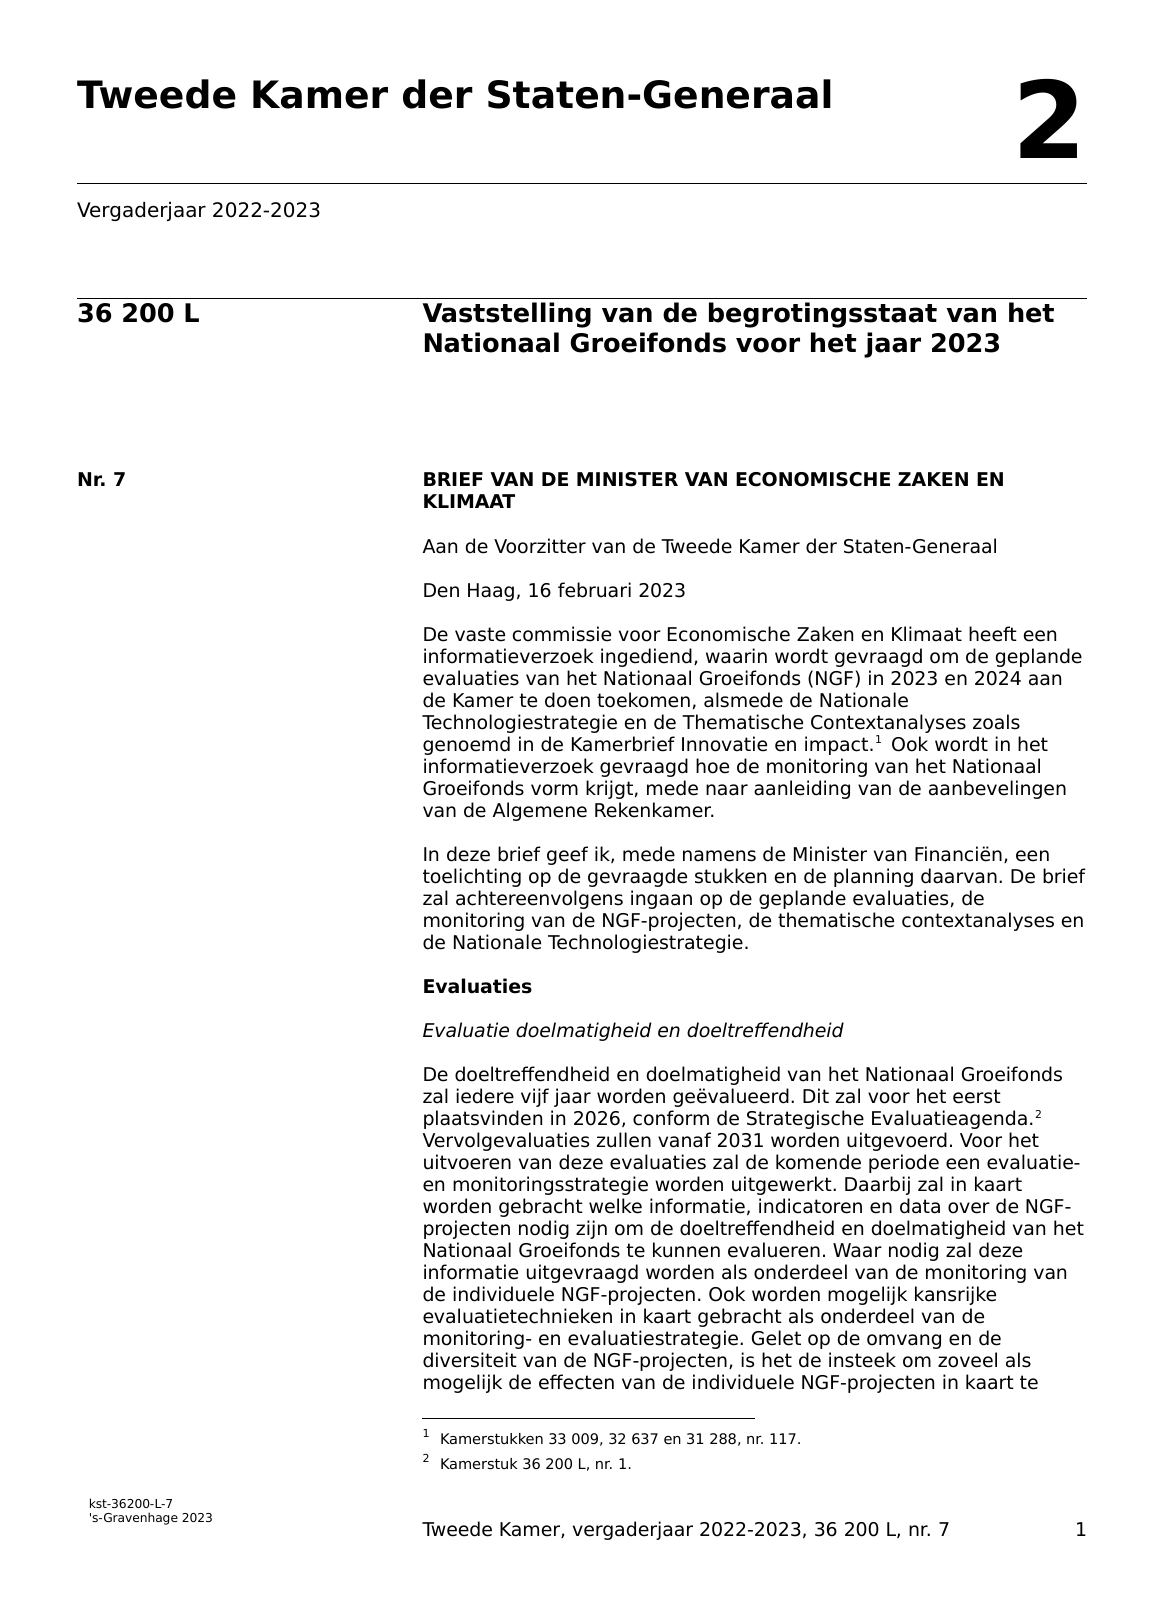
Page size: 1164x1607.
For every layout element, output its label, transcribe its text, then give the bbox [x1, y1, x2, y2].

table_cell Vergaderjaar 2022-2023 [77, 184, 1087, 298]
subtitle Nr. 7 BRIEF VAN DE MINISTER VAN ECONOMISCHE ZAKEN EN KLIMAAT [77, 469, 1087, 513]
text De doeltreffendheid en doelmatigheid van het Nationaal Groeifonds zal iedere vijf jaar worden geëvalueerd. Dit zal voor het eerst plaatsvinden in 2026, conform de Strategische Evaluatieagenda. Vervolgevaluaties zullen vanaf 2031 worden uitgevoerd. Voor het uitvoeren van deze evaluaties zal de komende periode een evaluatie- en monitoringsstrategie worden uitgewerkt. Daarbij zal in kaart worden gebracht welke informatie, indicatoren en data over de NGF-projecten nodig zijn om de doeltreffendheid en doelmatigheid van het Nationaal Groeifonds te kunnen evalueren. Waar nodig zal deze informatie uitgevraagd worden als onderdeel van de monitoring van de individuele NGF-projecten. Ook worden mogelijk kansrijke evaluatietechnieken in kaart gebracht als onderdeel van de monitoring- en evaluatiestrategie. Gelet op de omvang en de diversiteit van de NGF-projecten, is het de insteek om zoveel als mogelijk de effecten van de individuele NGF-projecten in kaart te [422, 1064, 1087, 1394]
table_header 2 [886, 59, 1087, 183]
subtitle Evaluatie doelmatigheid en doeltreffendheid [422, 1020, 1087, 1042]
text Den Haag, 16 februari 2023 [422, 580, 1087, 602]
text 's-Gravenhage 2023 [88, 1511, 323, 1525]
text De vaste commissie voor Economische Zaken en Klimaat heeft een informatieverzoek ingediend, waarin wordt gevraagd om de geplande evaluaties van het Nationaal Groeifonds (NGF) in 2023 en 2024 aan de Kamer te doen toekomen, alsmede de Nationale Technologiestrategie en de Thematische Contextanalyses zoals genoemd in de Kamerbrief Innovatie en impact. Ook wordt in het informatieverzoek gevraagd hoe de monitoring van het Nationaal Groeifonds vorm krijgt, mede naar aanleiding van de aanbevelingen van de Algemene Rekenkamer. [422, 624, 1087, 822]
table_header Tweede Kamer der Staten-Generaal [77, 59, 886, 183]
subtitle Evaluaties [422, 976, 1087, 998]
text Kamerstukken 33 009, 32 637 en 31 288, nr. 117. [422, 1427, 1087, 1449]
text kst-36200-L-7 [88, 1497, 323, 1511]
subtitle 36 200 L Vaststelling van de begrotingsstaat van het Nationaal Groeifonds voor het jaar 2023 [77, 299, 1087, 358]
text Aan de Voorzitter van de Tweede Kamer der Staten-Generaal [422, 536, 1087, 557]
text Kamerstuk 36 200 L, nr. 1. [422, 1452, 1087, 1474]
text In deze brief geef ik, mede namens de Minister van Financiën, een toelichting op de gevraagde stukken en de planning daarvan. De brief zal achtereenvolgens ingaan op de geplande evaluaties, de monitoring van de NGF-projecten, de thematische contextanalyses en de Nationale Technologiestrategie. [422, 844, 1087, 954]
